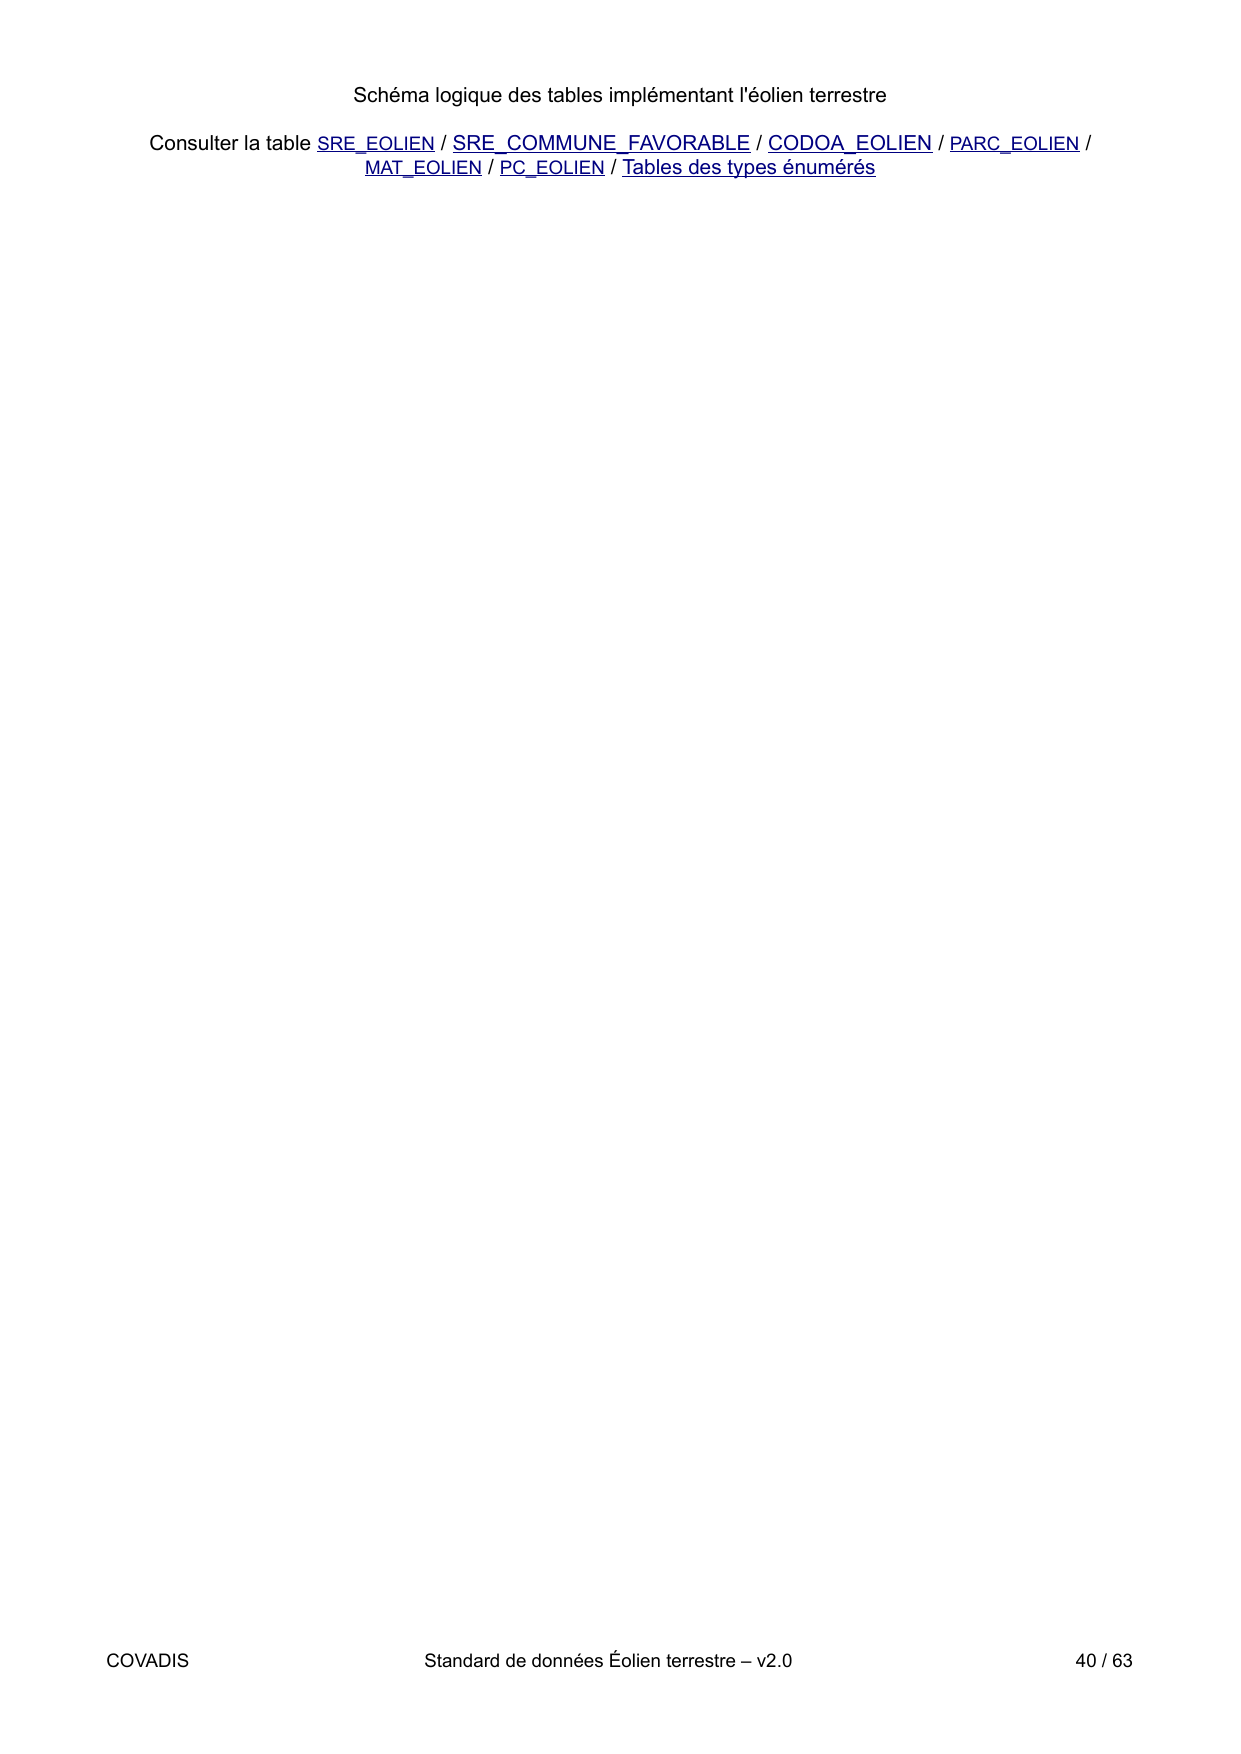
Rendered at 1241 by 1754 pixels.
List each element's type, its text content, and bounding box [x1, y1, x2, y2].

text Consulter la table SRE_EOLIEN / SRE_COMMUNE_FAVORABLE / CODOA_EOLIEN / PARC_EOLIEN / MAT_EOLIEN / PC_EOLIEN / Tables des types énumérés [106, 131, 1134, 178]
text Schéma logique des tables implémentant l'éolien terrestre [106, 83, 1134, 107]
